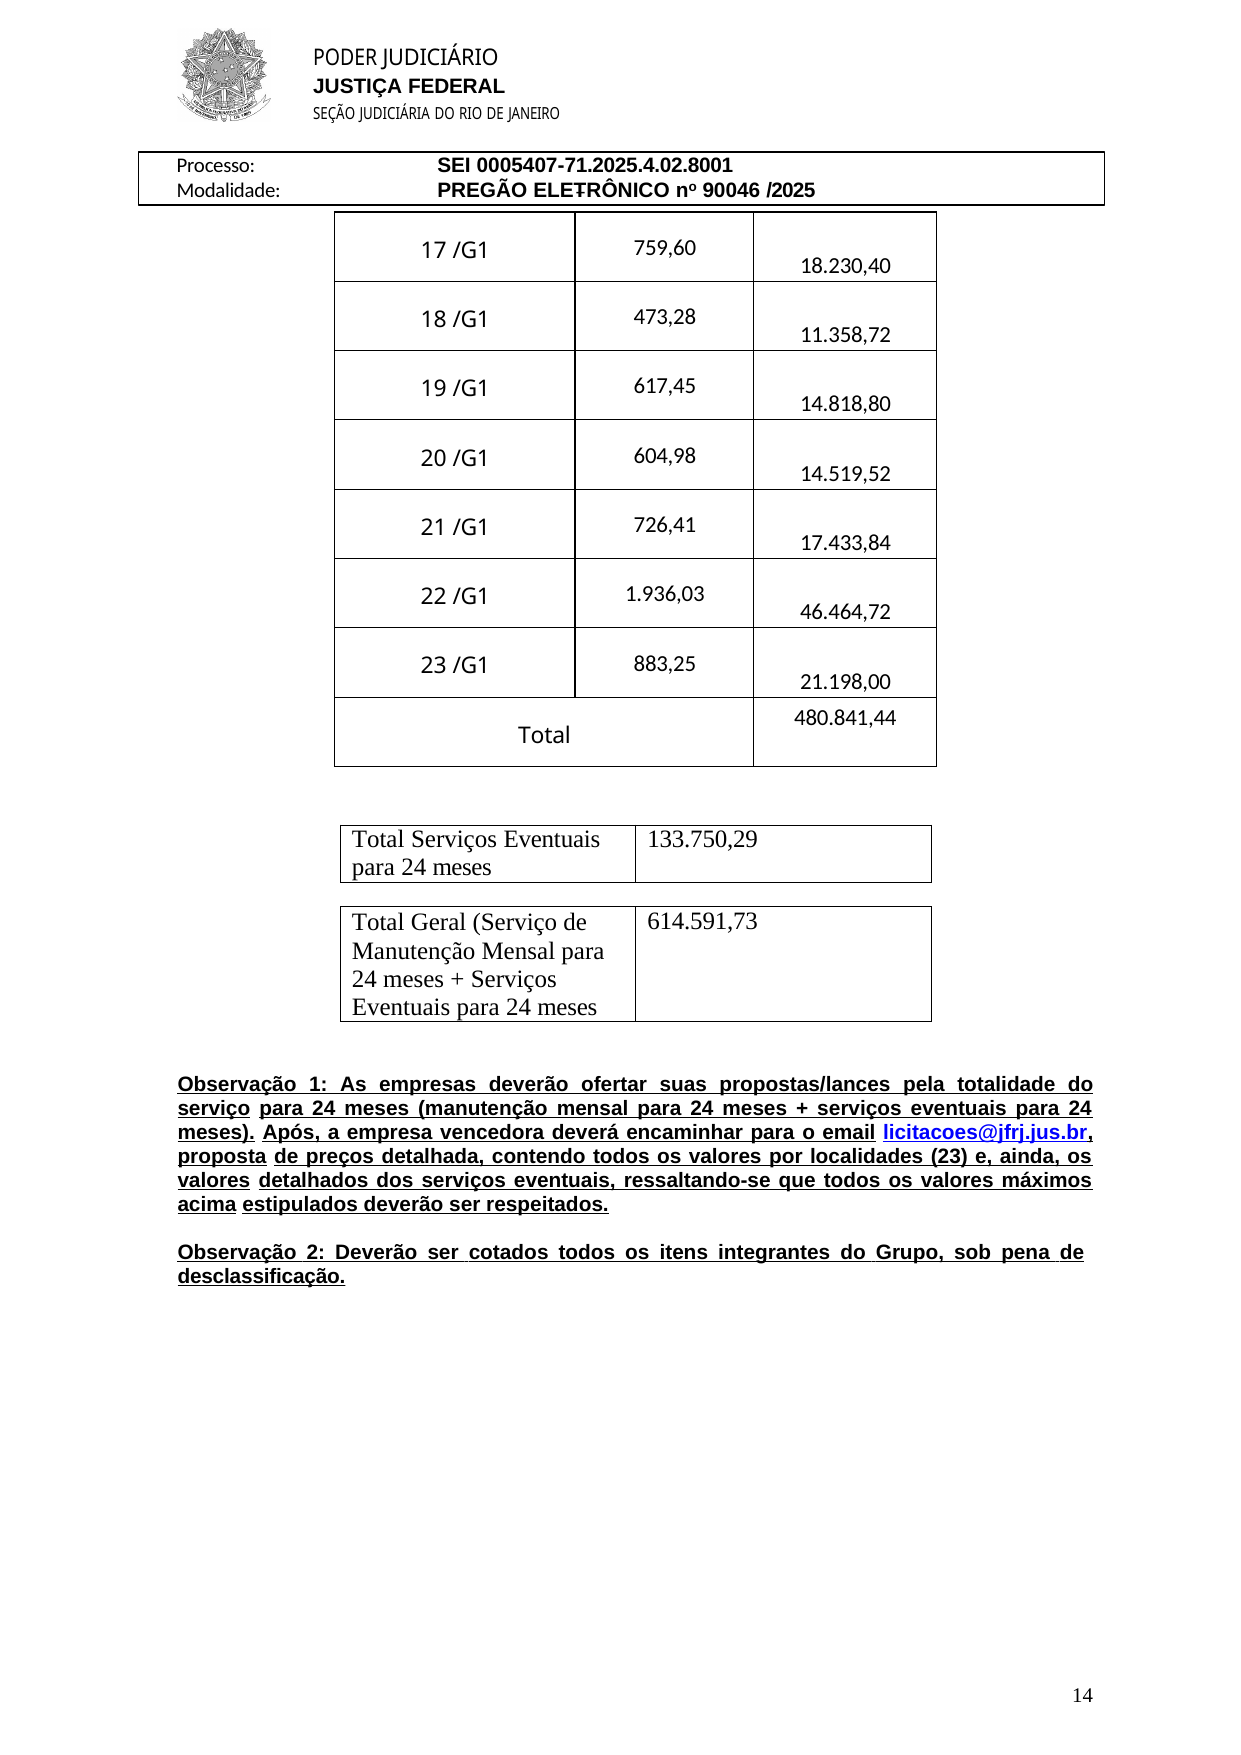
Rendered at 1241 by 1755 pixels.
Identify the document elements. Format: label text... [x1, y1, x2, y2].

table_cell 480.841,44 [754, 698, 936, 766]
table_cell 21.198,00 [754, 628, 936, 697]
subtitle PODER JUDICIÁRIO [313, 41, 1137, 72]
table_cell Total [335, 698, 753, 766]
table_cell [636, 883, 931, 906]
table_cell 473,28 [576, 282, 753, 350]
table_cell 17.433,84 [754, 490, 936, 558]
table_cell 614.591,73 [636, 907, 931, 1021]
table_cell [341, 883, 636, 906]
table_cell 726,41 [576, 490, 753, 558]
table_cell 21 /G1 [335, 490, 574, 558]
table_cell 604,98 [576, 420, 753, 489]
table_cell 22 /G1 [335, 559, 574, 627]
table_cell 14.818,80 [754, 351, 936, 419]
table_cell 46.464,72 [754, 559, 936, 627]
table_cell 1.936,03 [576, 559, 753, 627]
table_cell 23 /G1 [335, 628, 574, 697]
table_cell 883,25 [576, 628, 753, 697]
text SEÇÃO JUDICIÁRIA DO RIO DE JANEIRO [313, 102, 1137, 124]
text Observação 2: Deverão ser cotados todos os itens integrantes do Grupo, sob pena de desclassificação. [177, 1240, 1137, 1288]
table_header 17 /G1 [335, 213, 574, 281]
subtitle serviço para 24 meses (manutenção mensal para 24 meses + serviços eventuais para 24 meses). Após, a empresa vencedora deverá encaminhar para o email licitacoes@jfrj.jus.br, proposta de preços detalhada, contendo todos os valores por localidades (23) e, ainda, os valores detalhados dos serviços eventuais, ressaltando-se que todos os valores máximos acima estipulados deverão ser respeitados. [177, 1094, 1093, 1216]
subtitle Observação 1: As empresas deverão ofertar suas propostas/lances pela totalidade do [177, 1072, 1093, 1093]
table_cell 18 /G1 [335, 282, 574, 350]
table_header 133.750,29 [636, 826, 931, 882]
table_header 18.230,40 [754, 213, 936, 281]
table_cell 20 /G1 [335, 420, 574, 489]
table_header Total Serviços Eventuais para 24 meses [341, 826, 635, 882]
subtitle JUSTIÇA FEDERAL [313, 74, 1137, 98]
table_cell 11.358,72 [754, 282, 936, 350]
table_cell 617,45 [576, 351, 753, 419]
table_header 759,60 [576, 213, 753, 281]
table_cell Total Geral (Serviço de Manutenção Mensal para 24 meses + Serviços Eventuais para 24 meses [341, 907, 635, 1021]
table_cell 14.519,52 [754, 420, 936, 489]
table_cell 19 /G1 [335, 351, 574, 419]
